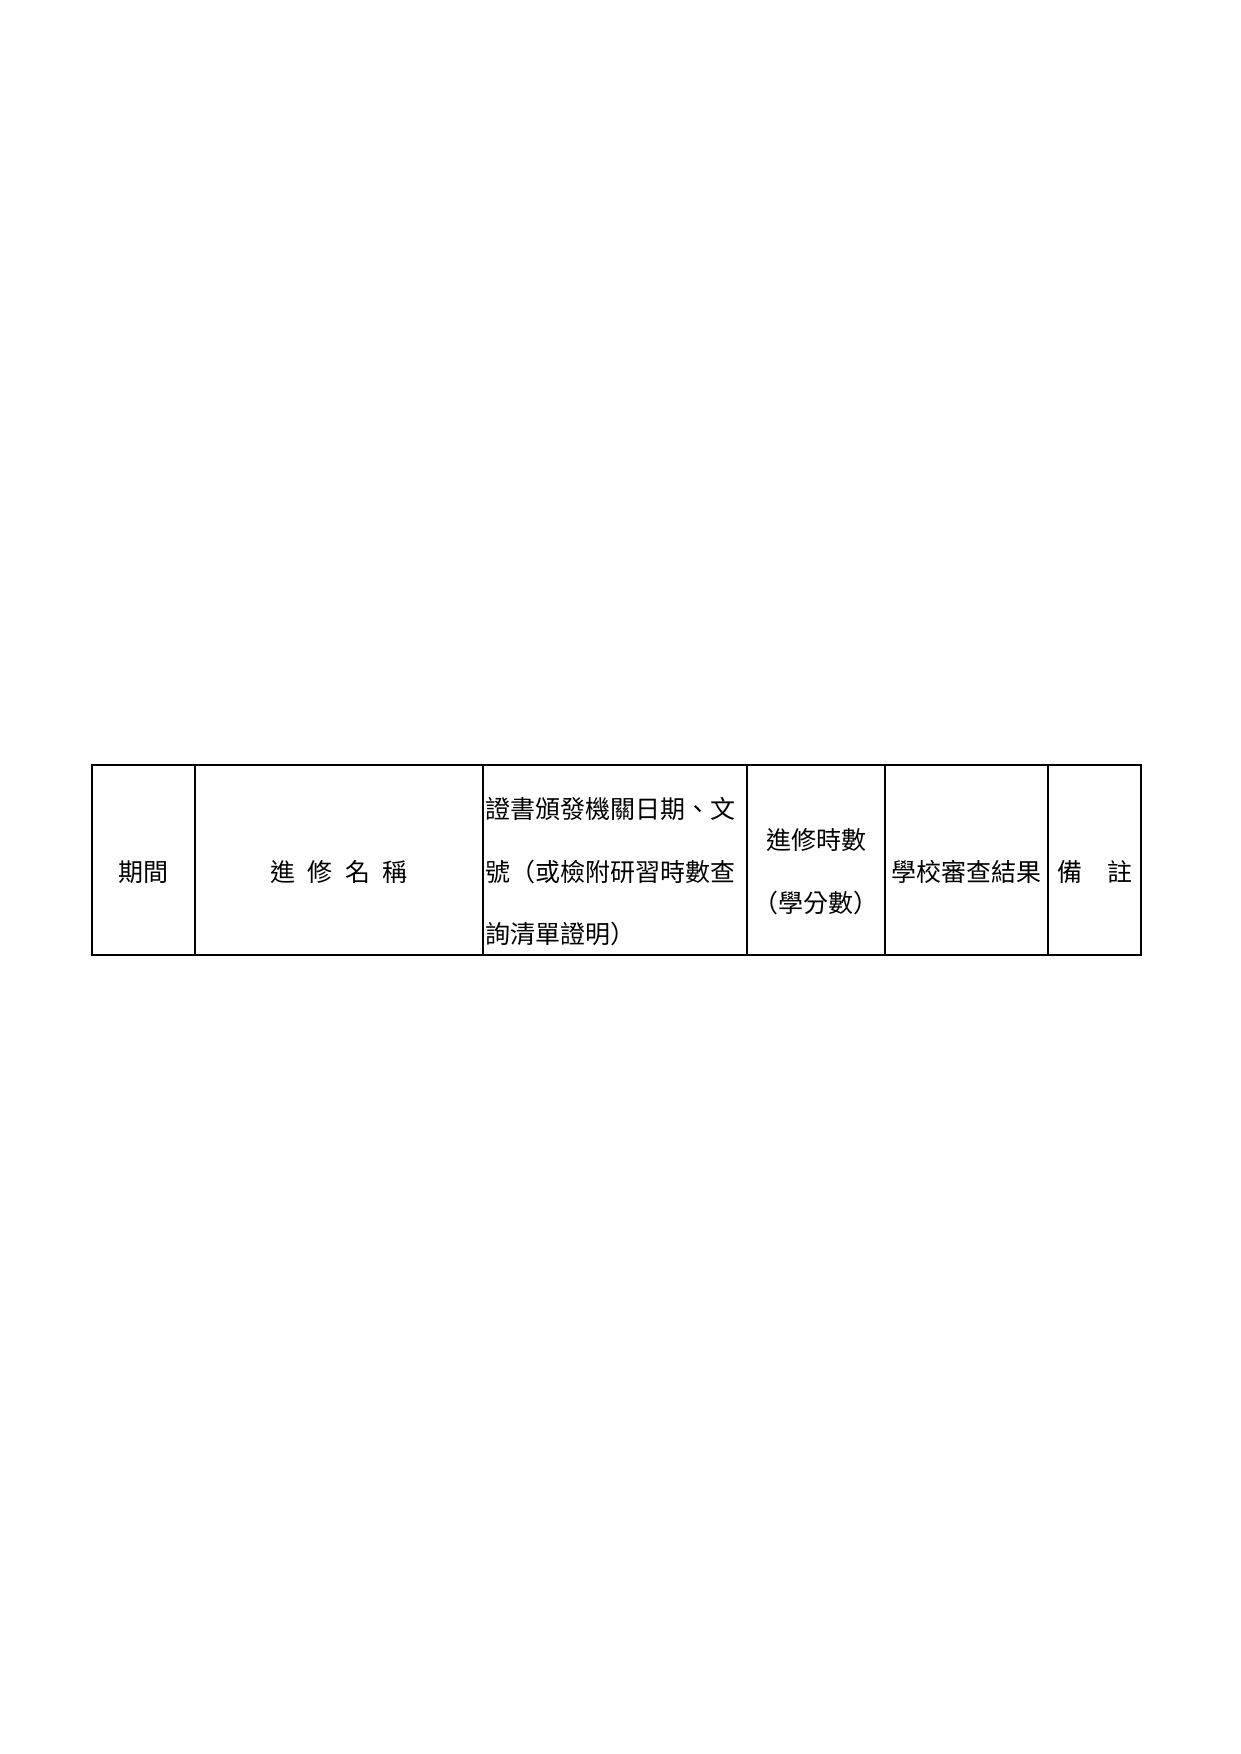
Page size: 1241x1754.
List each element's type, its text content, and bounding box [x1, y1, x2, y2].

table_cell 學校審查結果 [886, 766, 1047, 953]
table_cell 進修時數 （學分數） [748, 766, 884, 953]
table_cell 進 修 名 稱 [196, 766, 482, 953]
table_cell 證書頒發機關日期、文 號（或檢附研習時數查詢清單證明） [484, 766, 746, 953]
table_cell 期間 [93, 766, 194, 953]
table_cell 備 註 [1049, 766, 1140, 953]
